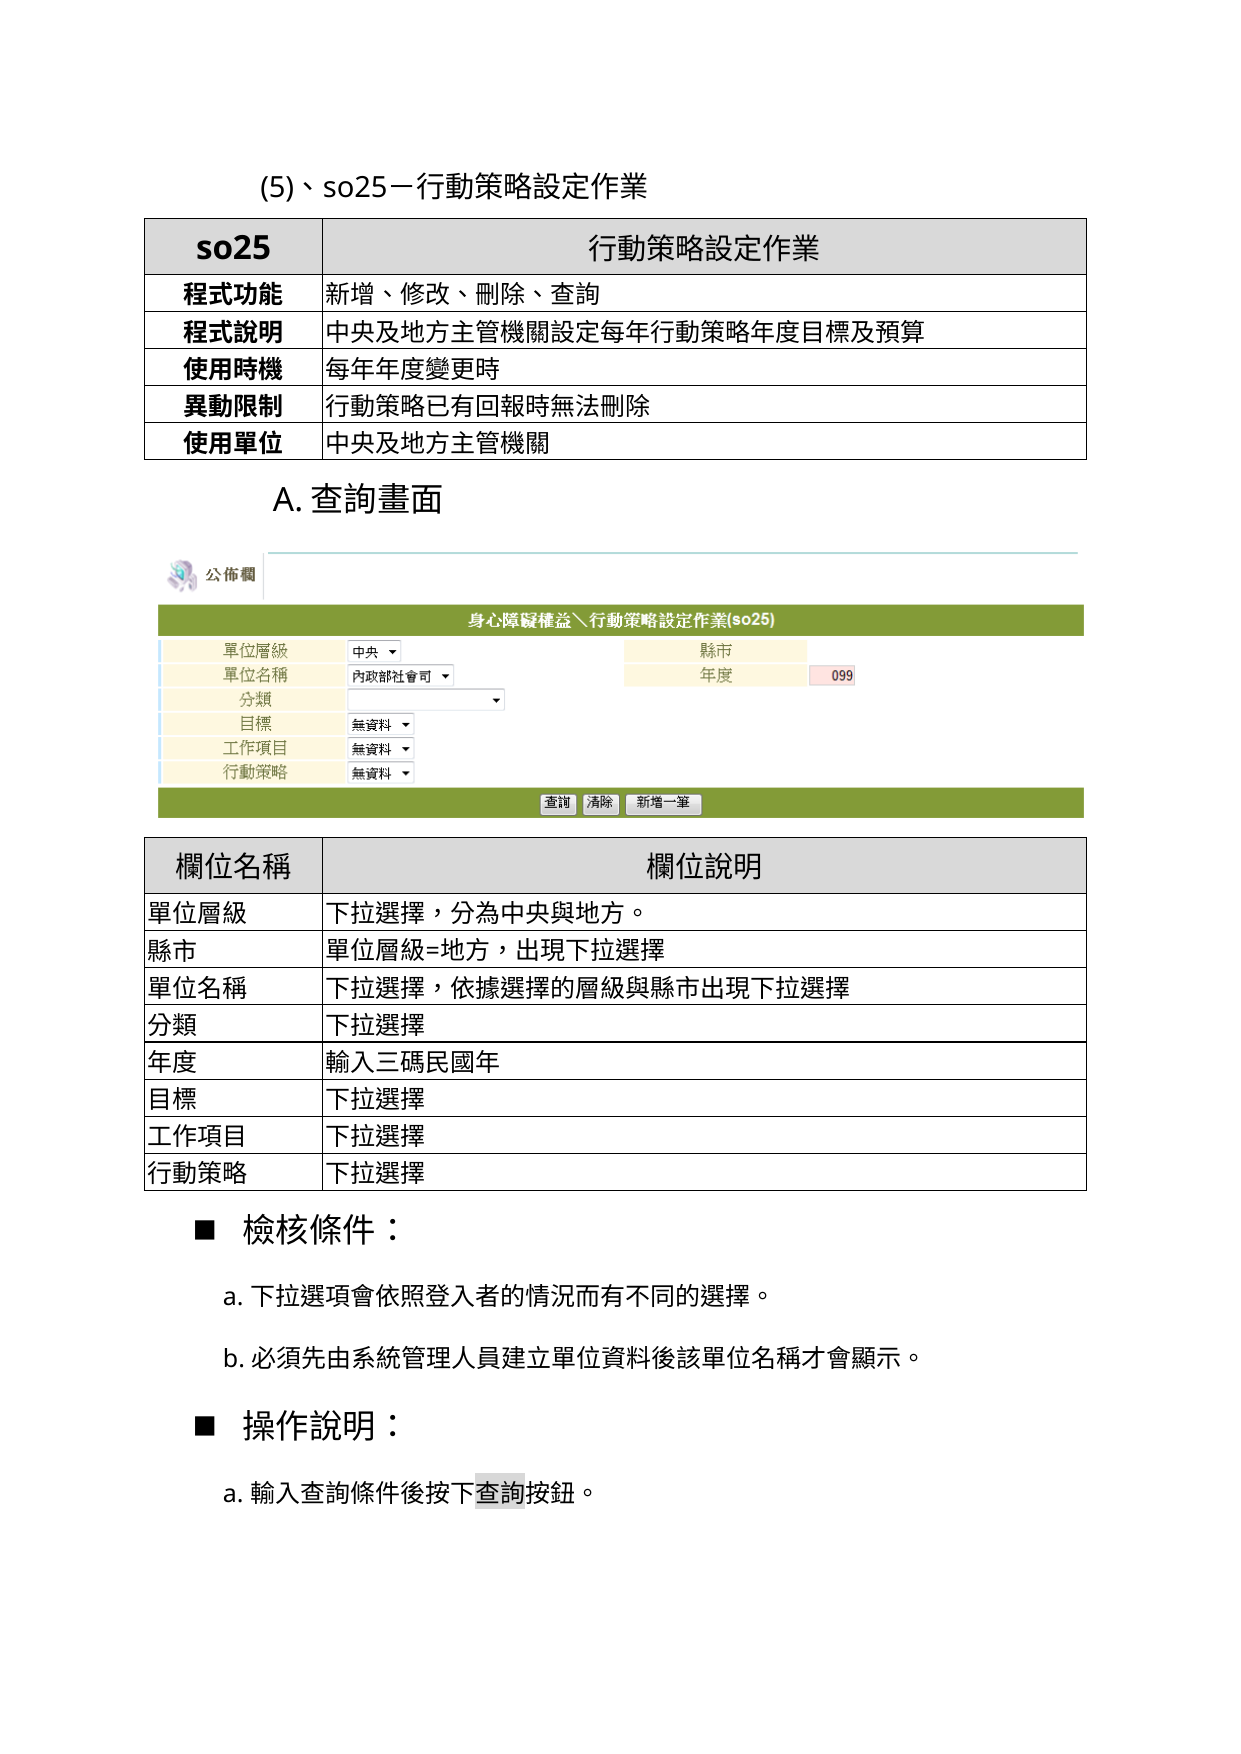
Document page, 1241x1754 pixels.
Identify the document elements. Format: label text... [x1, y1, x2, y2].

list 下拉選項會依照登入者的情況而有不同的選擇。 [223, 1277, 1092, 1313]
table_header 欄位名稱 [145, 838, 322, 893]
table_cell 程式功能 [145, 275, 322, 311]
table_cell 中央及地方主管機關設定每年行動策略年度目標及預算 [323, 312, 1086, 348]
table_header so25 [145, 219, 322, 274]
subtitle so25－行動策略設定作業 [260, 164, 1092, 206]
table_cell 使用單位 [145, 423, 322, 459]
table_cell 行動策略已有回報時無法刪除 [323, 386, 1086, 422]
table_cell 新增、修改、刪除、查詢 [323, 275, 1086, 311]
table_cell 單位層級=地方，出現下拉選擇 [323, 931, 1086, 967]
list 輸入查詢條件後按下查詢按鈕。 [223, 1473, 1092, 1510]
list 必須先由系統管理人員建立單位資料後該單位名稱才會顯示。 [223, 1338, 1092, 1375]
table_cell 中央及地方主管機關 [323, 423, 1086, 459]
table_cell 工作項目 [145, 1117, 322, 1153]
table_cell 下拉選擇 [323, 1154, 1086, 1190]
table_cell 下拉選擇 [323, 1117, 1086, 1153]
picture [149, 548, 1090, 823]
table_cell 輸入三碼民國年 [323, 1043, 1086, 1078]
table_cell 分類 [145, 1005, 322, 1041]
table_cell 異動限制 [145, 386, 322, 422]
table_cell 下拉選擇，依據選擇的層級與縣市出現下拉選擇 [323, 968, 1086, 1004]
table_cell 下拉選擇 [323, 1080, 1086, 1116]
table_header 欄位說明 [323, 838, 1086, 893]
table_cell 目標 [145, 1080, 322, 1116]
table_cell 單位層級 [145, 894, 322, 930]
list 查詢畫面 [273, 473, 1092, 522]
table_cell 行動策略 [145, 1154, 322, 1190]
table_header 行動策略設定作業 [323, 219, 1086, 274]
table_cell 每年年度變更時 [323, 349, 1086, 385]
table_cell 下拉選擇，分為中央與地方。 [323, 894, 1086, 930]
table_cell 使用時機 [145, 349, 322, 385]
list 檢核條件： [192, 1203, 1092, 1252]
list 操作說明： [192, 1400, 1092, 1448]
table_cell 下拉選擇 [323, 1005, 1086, 1041]
table_cell 單位名稱 [145, 968, 322, 1004]
table_cell 縣市 [145, 931, 322, 967]
table_cell 程式說明 [145, 312, 322, 348]
table_cell 年度 [145, 1043, 322, 1078]
